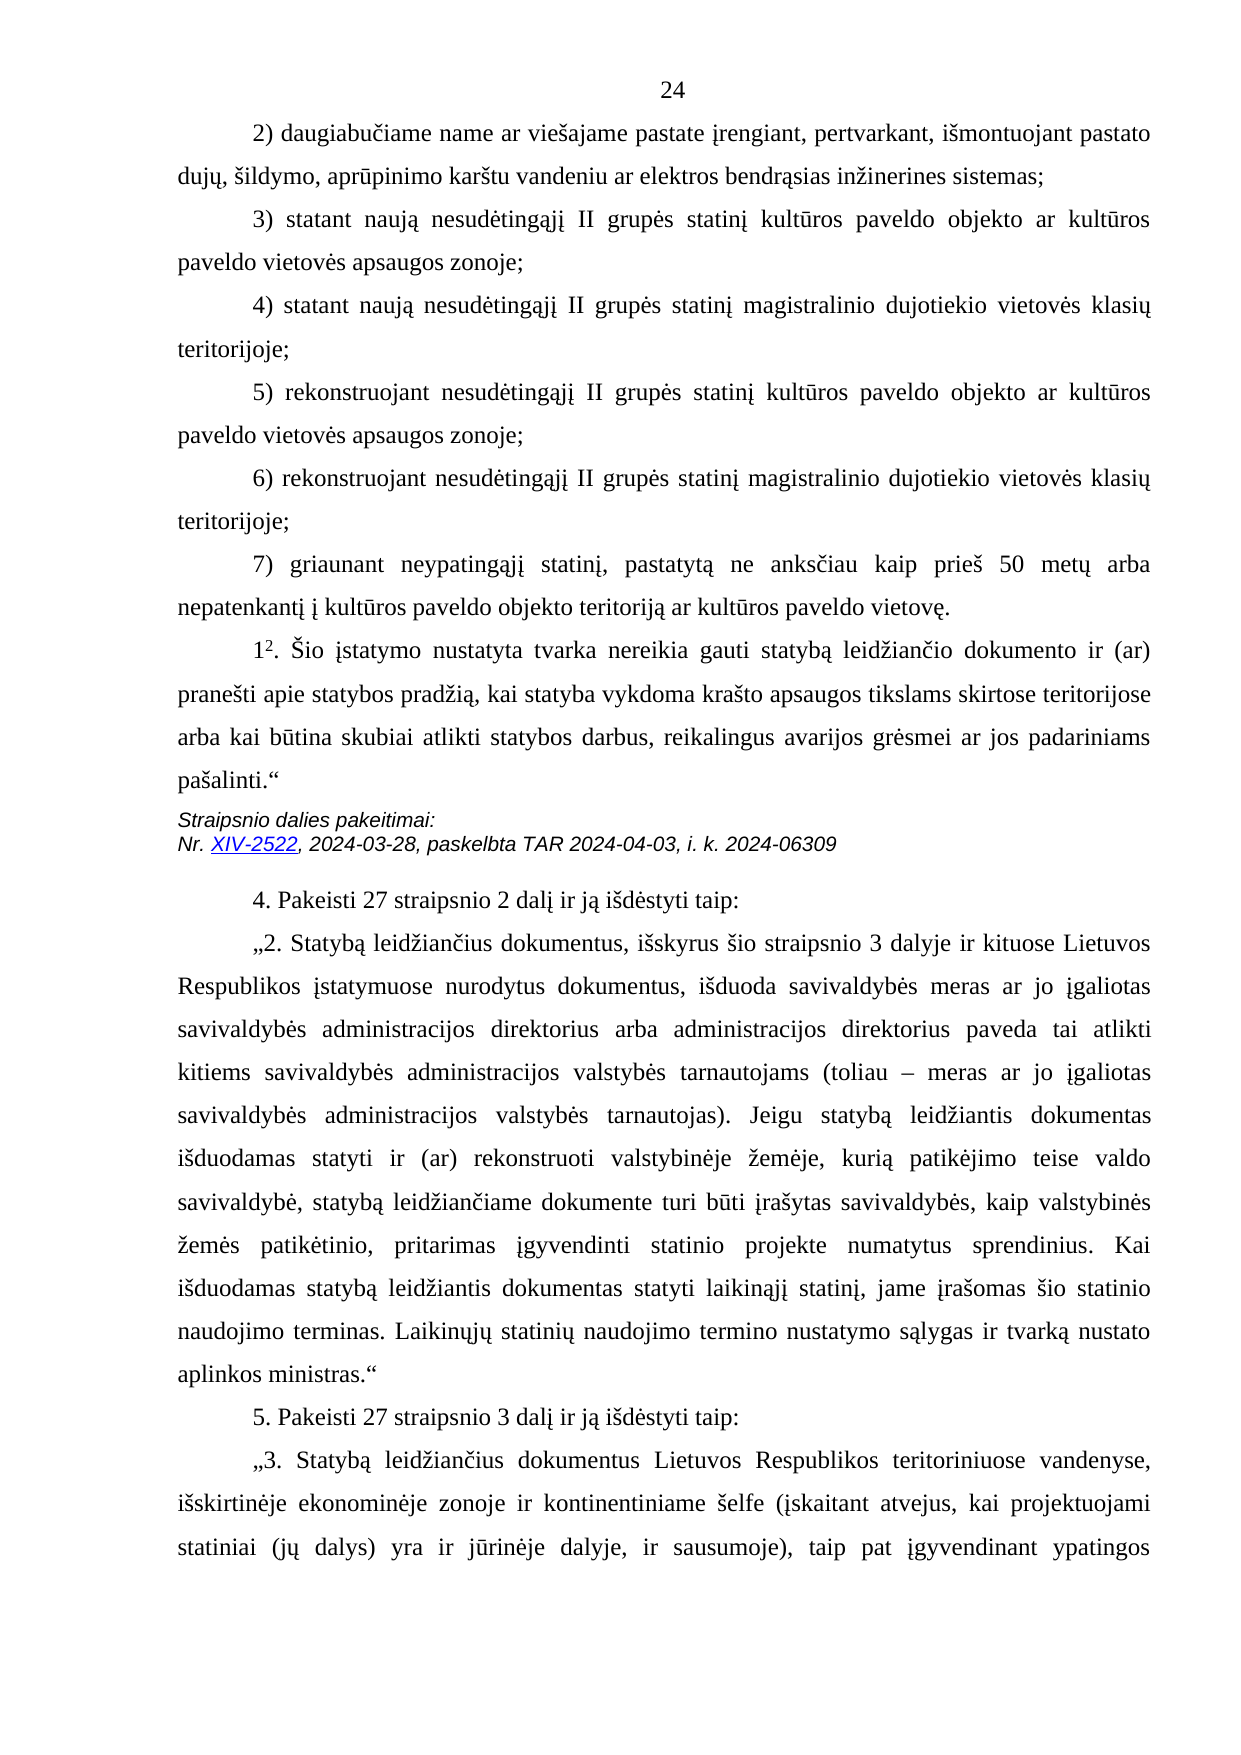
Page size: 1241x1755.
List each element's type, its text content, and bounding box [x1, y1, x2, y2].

text 4. Pakeisti 27 straipsnio 2 dalį ir ją išdėstyti taip: [177, 885, 1152, 913]
text 3) statant naują nesudėtingąjį II grupės statinį kultūros paveldo objekto ar kultūros paveldo vietovės apsaugos zonoje; [177, 204, 1152, 276]
text 6) rekonstruojant nesudėtingąjį II grupės statinį magistralinio dujotiekio vietovės klasių teritorijoje; [177, 463, 1152, 535]
text „2. Statybą leidžiančius dokumentus, išskyrus šio straipsnio 3 dalyje ir kituose Lietuvos Respublikos įstatymuose nurodytus dokumentus, išduoda savivaldybės meras ar jo įgaliotas savivaldybės administracijos direktorius arba administracijos direktorius paveda tai atlikti kitiems savivaldybės administracijos valstybės tarnautojams (toliau – meras ar jo įgaliotas savivaldybės administracijos valstybės tarnautojas). Jeigu statybą leidžiantis dokumentas išduodamas statyti ir (ar) rekonstruoti valstybinėje žemėje, kurią patikėjimo teise valdo savivaldybė, statybą leidžiančiame dokumente turi būti įrašytas savivaldybės, kaip valstybinės žemės patikėtinio, pritarimas įgyvendinti statinio projekte numatytus sprendinius. Kai išduodamas statybą leidžiantis dokumentas statyti laikinąjį statinį, jame įrašomas šio statinio naudojimo terminas. Laikinųjų statinių naudojimo termino nustatymo sąlygas ir tvarką nustato aplinkos ministras.“ [177, 928, 1152, 1388]
text 5) rekonstruojant nesudėtingąjį II grupės statinį kultūros paveldo objekto ar kultūros paveldo vietovės apsaugos zonoje; [177, 377, 1152, 449]
text „3. Statybą leidžiančius dokumentus Lietuvos Respublikos teritoriniuose vandenyse, išskirtinėje ekonominėje zonoje ir kontinentiniame šelfe (įskaitant atvejus, kai projektuojami statiniai (jų dalys) yra ir jūrinėje dalyje, ir sausumoje), taip pat įgyvendinant ypatingos [177, 1445, 1152, 1560]
text 4) statant naują nesudėtingąjį II grupės statinį magistralinio dujotiekio vietovės klasių teritorijoje; [177, 291, 1152, 362]
text 5. Pakeisti 27 straipsnio 3 dalį ir ją išdėstyti taip: [177, 1402, 1152, 1431]
text 7) griaunant neypatingąjį statinį, pastatytą ne anksčiau kaip prieš 50 metų arba nepatenkantį į kultūros paveldo objekto teritoriją ar kultūros paveldo vietovę. [177, 549, 1152, 621]
text 12. Šio įstatymo nustatyta tvarka nereikia gauti statybą leidžiančio dokumento ir (ar) pranešti apie statybos pradžią, kai statyba vykdoma krašto apsaugos tikslams skirtose teritorijose arba kai būtina skubiai atlikti statybos darbus, reikalingus avarijos grėsmei ar jos padariniams pašalinti.“ [177, 636, 1152, 794]
text 2) daugiabučiame name ar viešajame pastate įrengiant, pertvarkant, išmontuojant pastato dujų, šildymo, aprūpinimo karštu vandeniu ar elektros bendrąsias inžinerines sistemas; [177, 118, 1152, 190]
text Nr. XIV-2522, 2024-03-28, paskelbta TAR 2024-04-03, i. k. 2024-06309 [177, 832, 1152, 856]
text Straipsnio dalies pakeitimai: [177, 808, 1152, 832]
